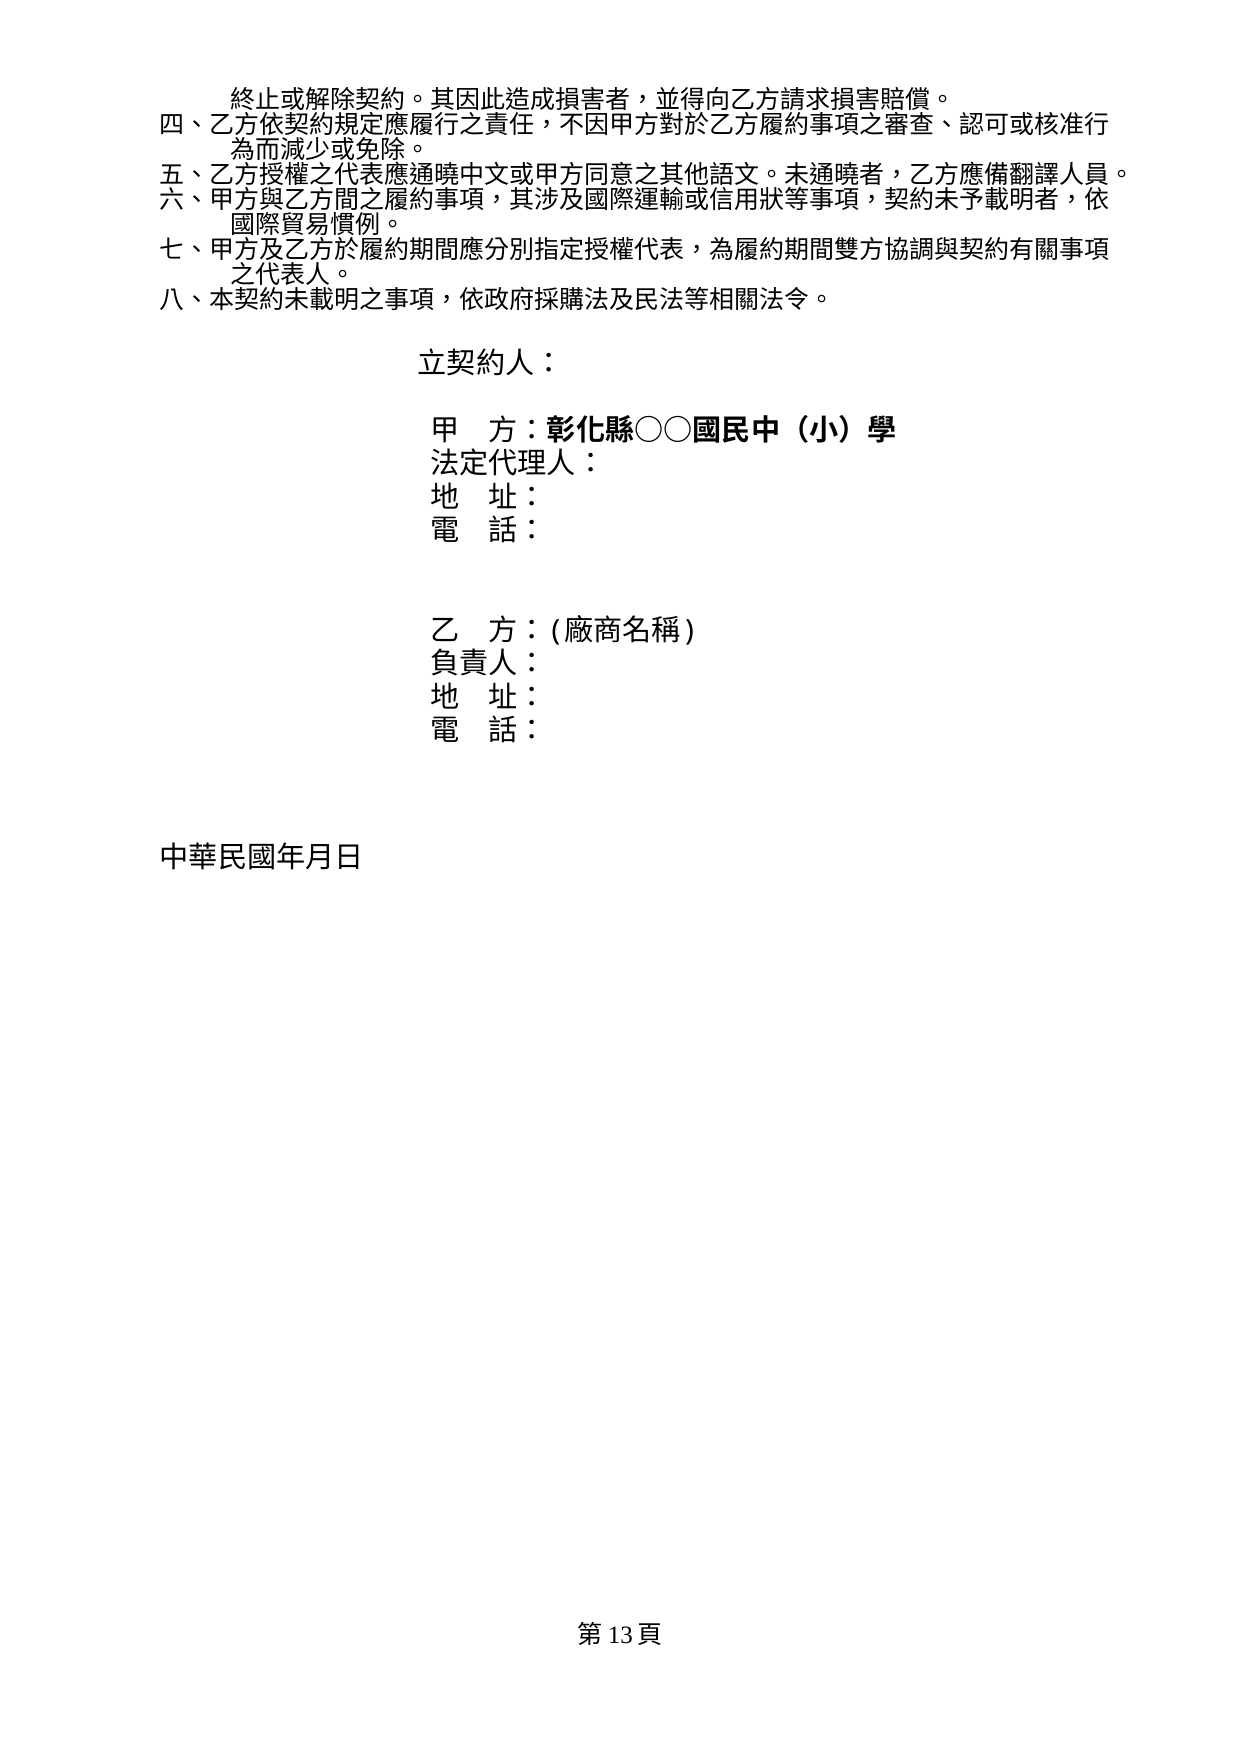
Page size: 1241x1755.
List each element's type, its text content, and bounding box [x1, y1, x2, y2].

text 乙 方：(廠商名稱) [130, 614, 1110, 647]
text 電 話： [130, 514, 1110, 547]
text 甲 方：彰化縣○○國民中（小）學 [130, 414, 1110, 447]
text 八、本契約未載明之事項，依政府採購法及民法等相關法令。 [159, 289, 1110, 314]
text 四、乙方依契約規定應履行之責任，不因甲方對於乙方履約事項之審查、認可或核准行為而減少或免除。 [159, 114, 1110, 164]
text 法定代理人： [130, 447, 1110, 480]
text 七、甲方及乙方於履約期間應分別指定授權代表，為履約期間雙方協調與契約有關事項之代表人。 [159, 239, 1110, 289]
text 六、甲方與乙方間之履約事項，其涉及國際運輸或信用狀等事項，契約未予載明者，依國際貿易慣例。 [159, 189, 1110, 239]
text 地 址： [130, 480, 1110, 514]
text 地 址： [130, 680, 1110, 714]
text 五、乙方授權之代表應通曉中文或甲方同意之其他語文。未通曉者，乙方應備翻譯人員。 [159, 164, 1110, 189]
text 電 話： [130, 714, 1110, 747]
text 負責人： [130, 647, 1110, 680]
text 立契約人： [130, 347, 1110, 380]
text 終止或解除契約。其因此造成損害者，並得向乙方請求損害賠償。 [159, 89, 1110, 114]
text 中華民國年月日 [159, 847, 1110, 872]
